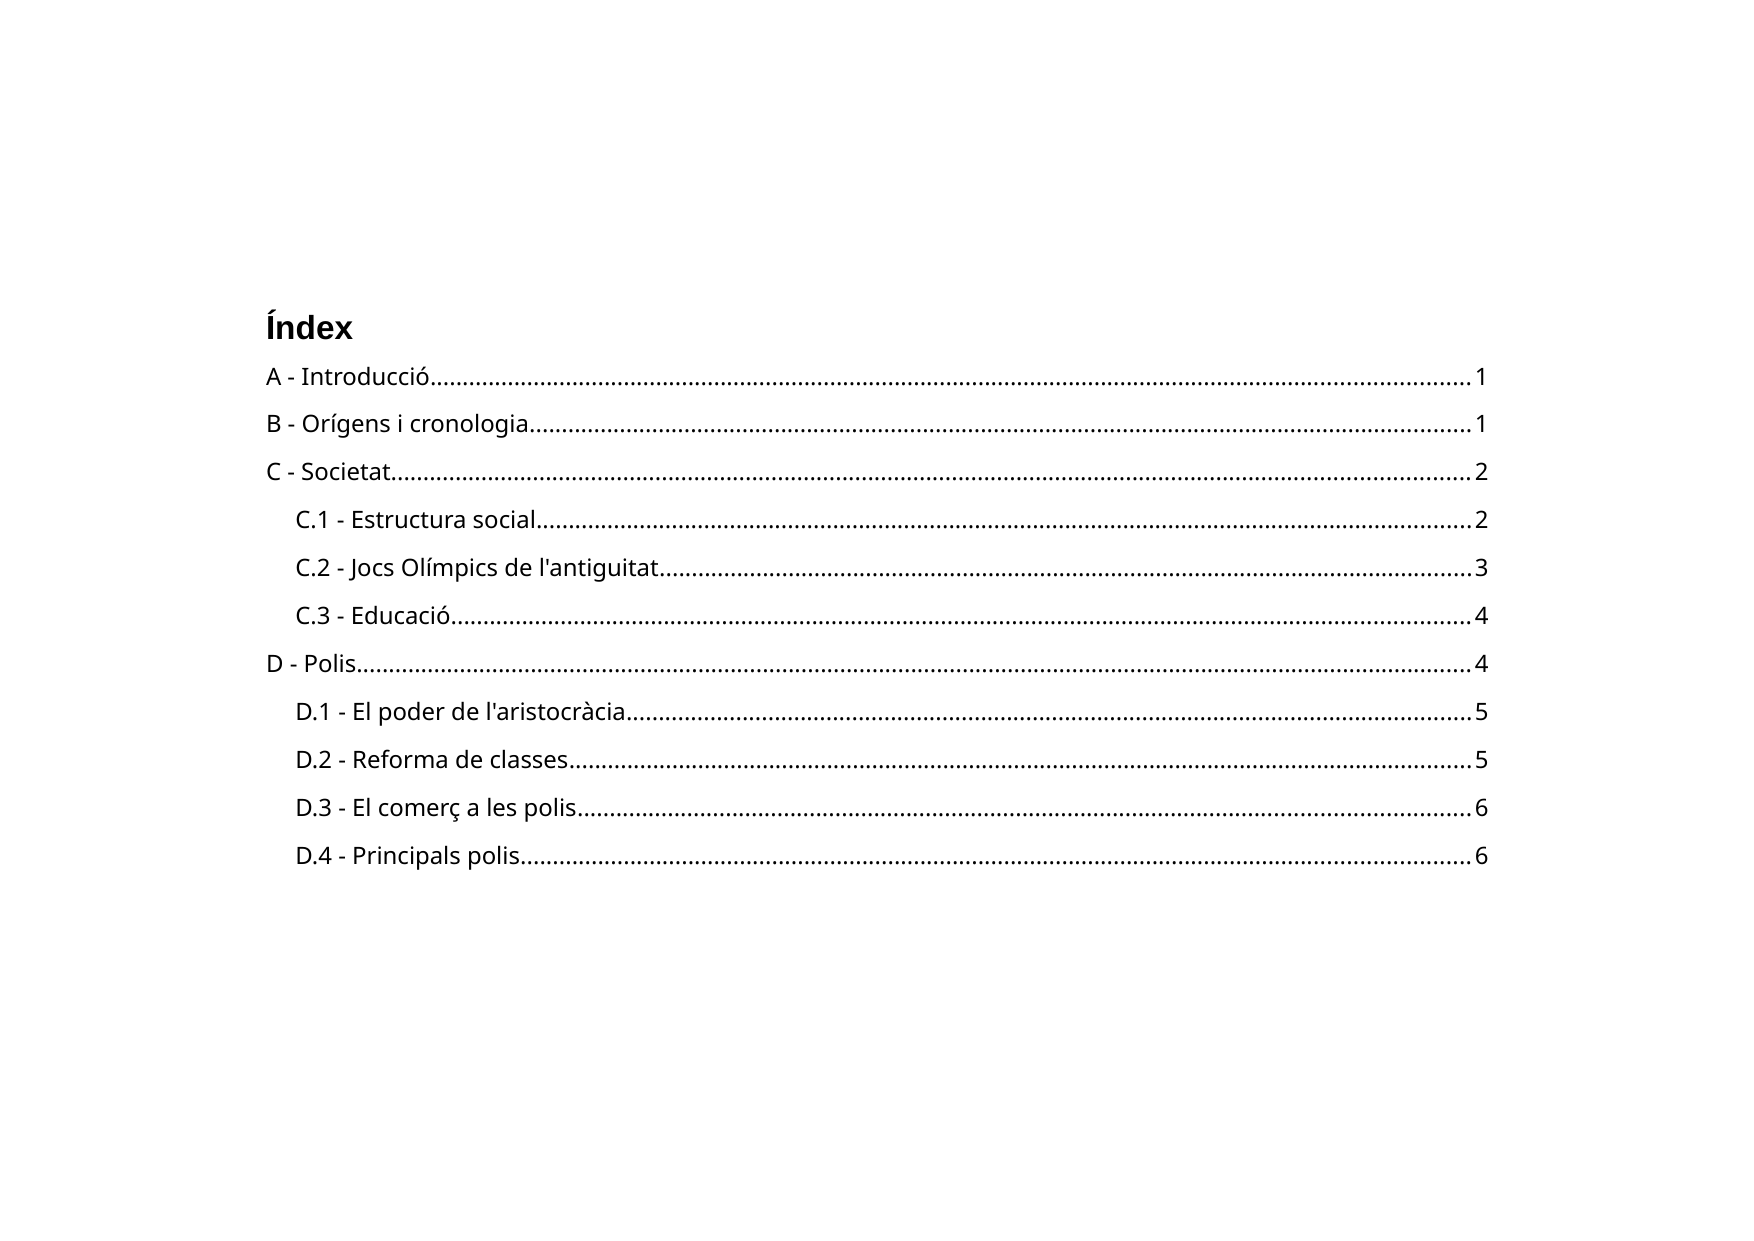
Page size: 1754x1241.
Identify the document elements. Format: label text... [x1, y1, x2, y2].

text C - Societat 2 [266, 455, 1488, 488]
text C.2 - Jocs Olímpics de l'antiguitat 3 [295, 551, 1488, 584]
text A - Introducció 1 [266, 359, 1488, 392]
text D.1 - El poder de l'aristocràcia 5 [295, 695, 1488, 727]
text C.3 - Educació 4 [295, 599, 1488, 632]
text B - Orígens i cronologia 1 [266, 407, 1488, 440]
text D.2 - Reforma de classes 5 [295, 743, 1488, 775]
text D.4 - Principals polis 6 [295, 838, 1488, 871]
text C.1 - Estructura social 2 [295, 503, 1488, 536]
subtitle Índex [266, 308, 1488, 347]
text D.3 - El comerç a les polis 6 [295, 791, 1488, 823]
text D - Polis 4 [266, 647, 1488, 679]
